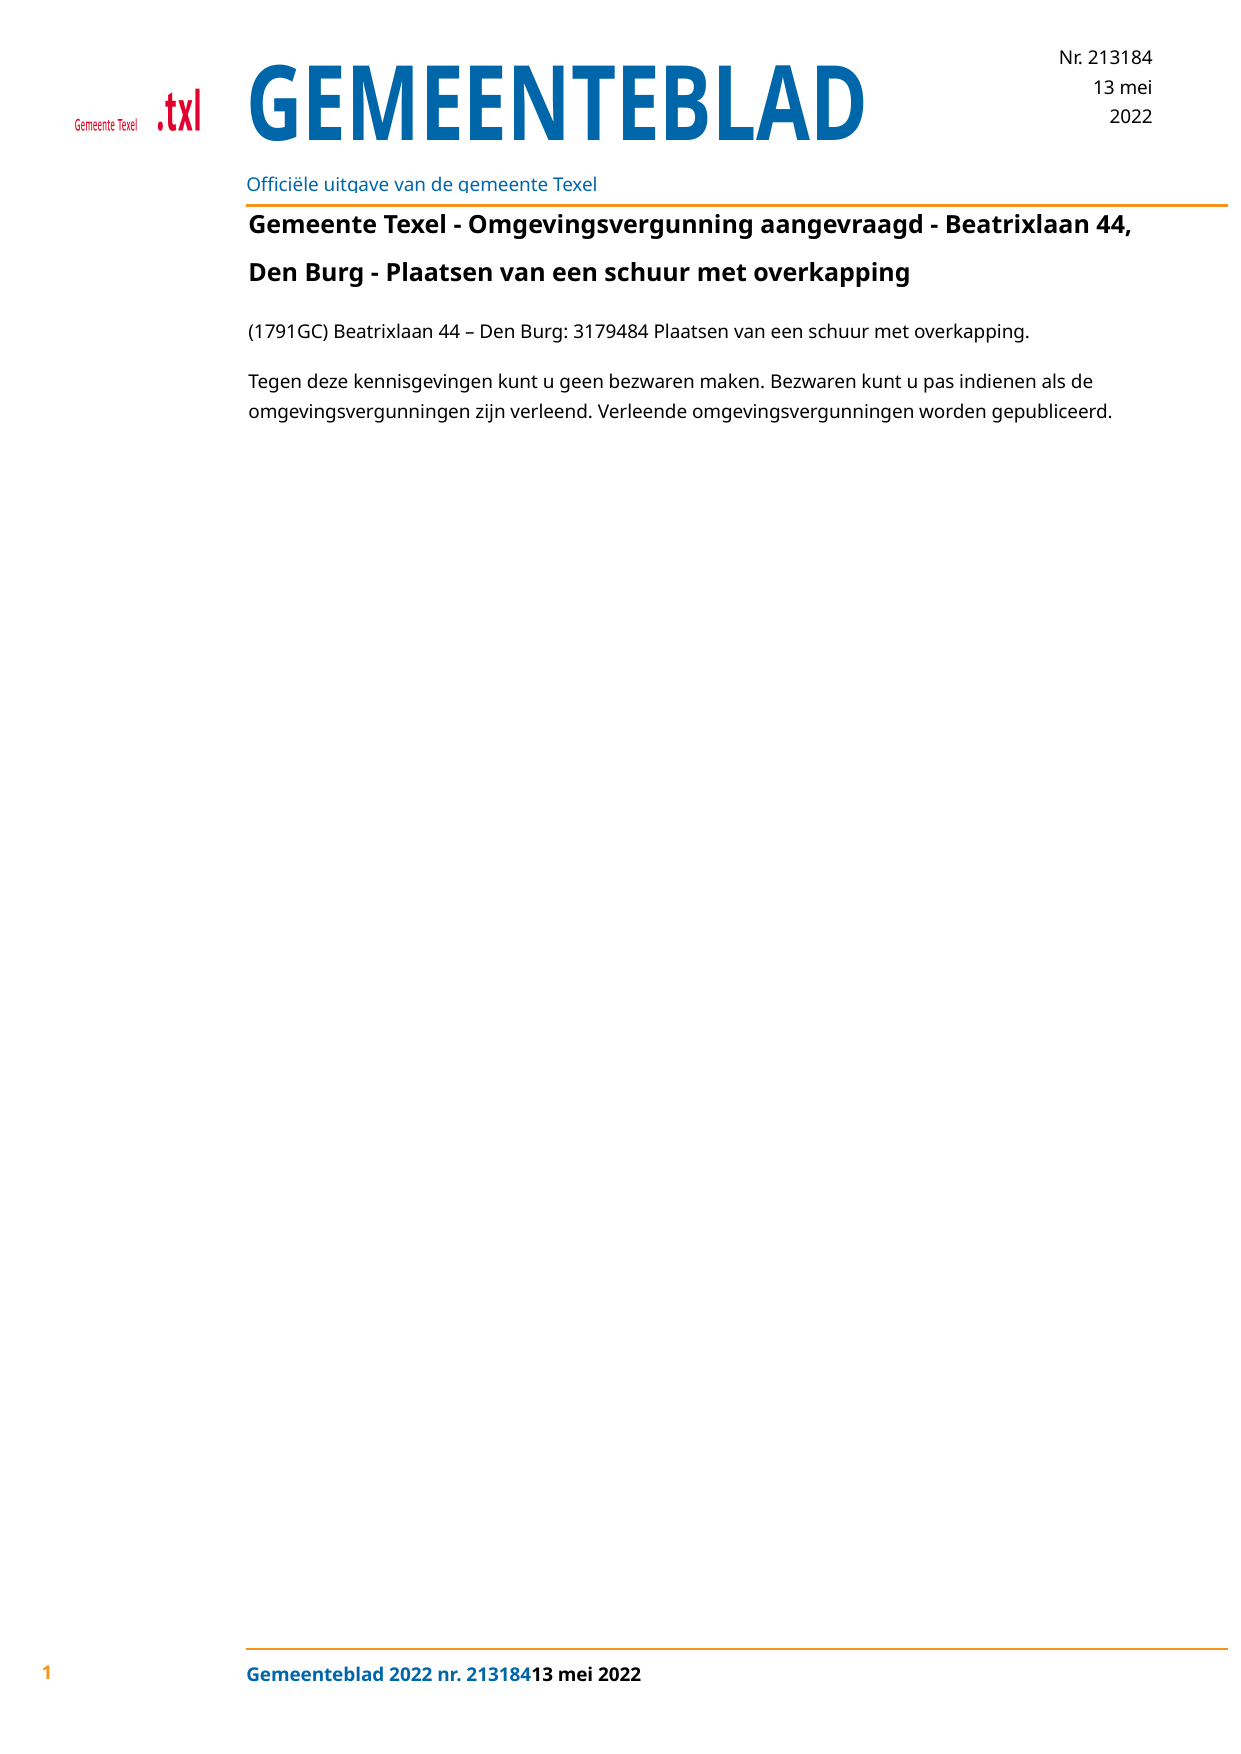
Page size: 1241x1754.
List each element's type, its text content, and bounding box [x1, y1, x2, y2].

picture [41, 47, 231, 172]
text Tegen deze kennisgevingen kunt u geen bezwaren maken. Bezwaren kunt u pas indienen als de omgevingsvergunningen zijn verleend. Verleende omgevingsvergunningen worden gepubliceerd. [248, 368, 1152, 424]
text (1791GC) Beatrixlaan 44 – Den Burg: 3179484 Plaatsen van een schuur met overkapping. [248, 318, 1152, 344]
text Gemeente Texel - Omgevingsvergunning aangevraagd - Beatrixlaan 44, Den Burg - Plaatsen van een schuur met overkapping [248, 207, 1152, 288]
